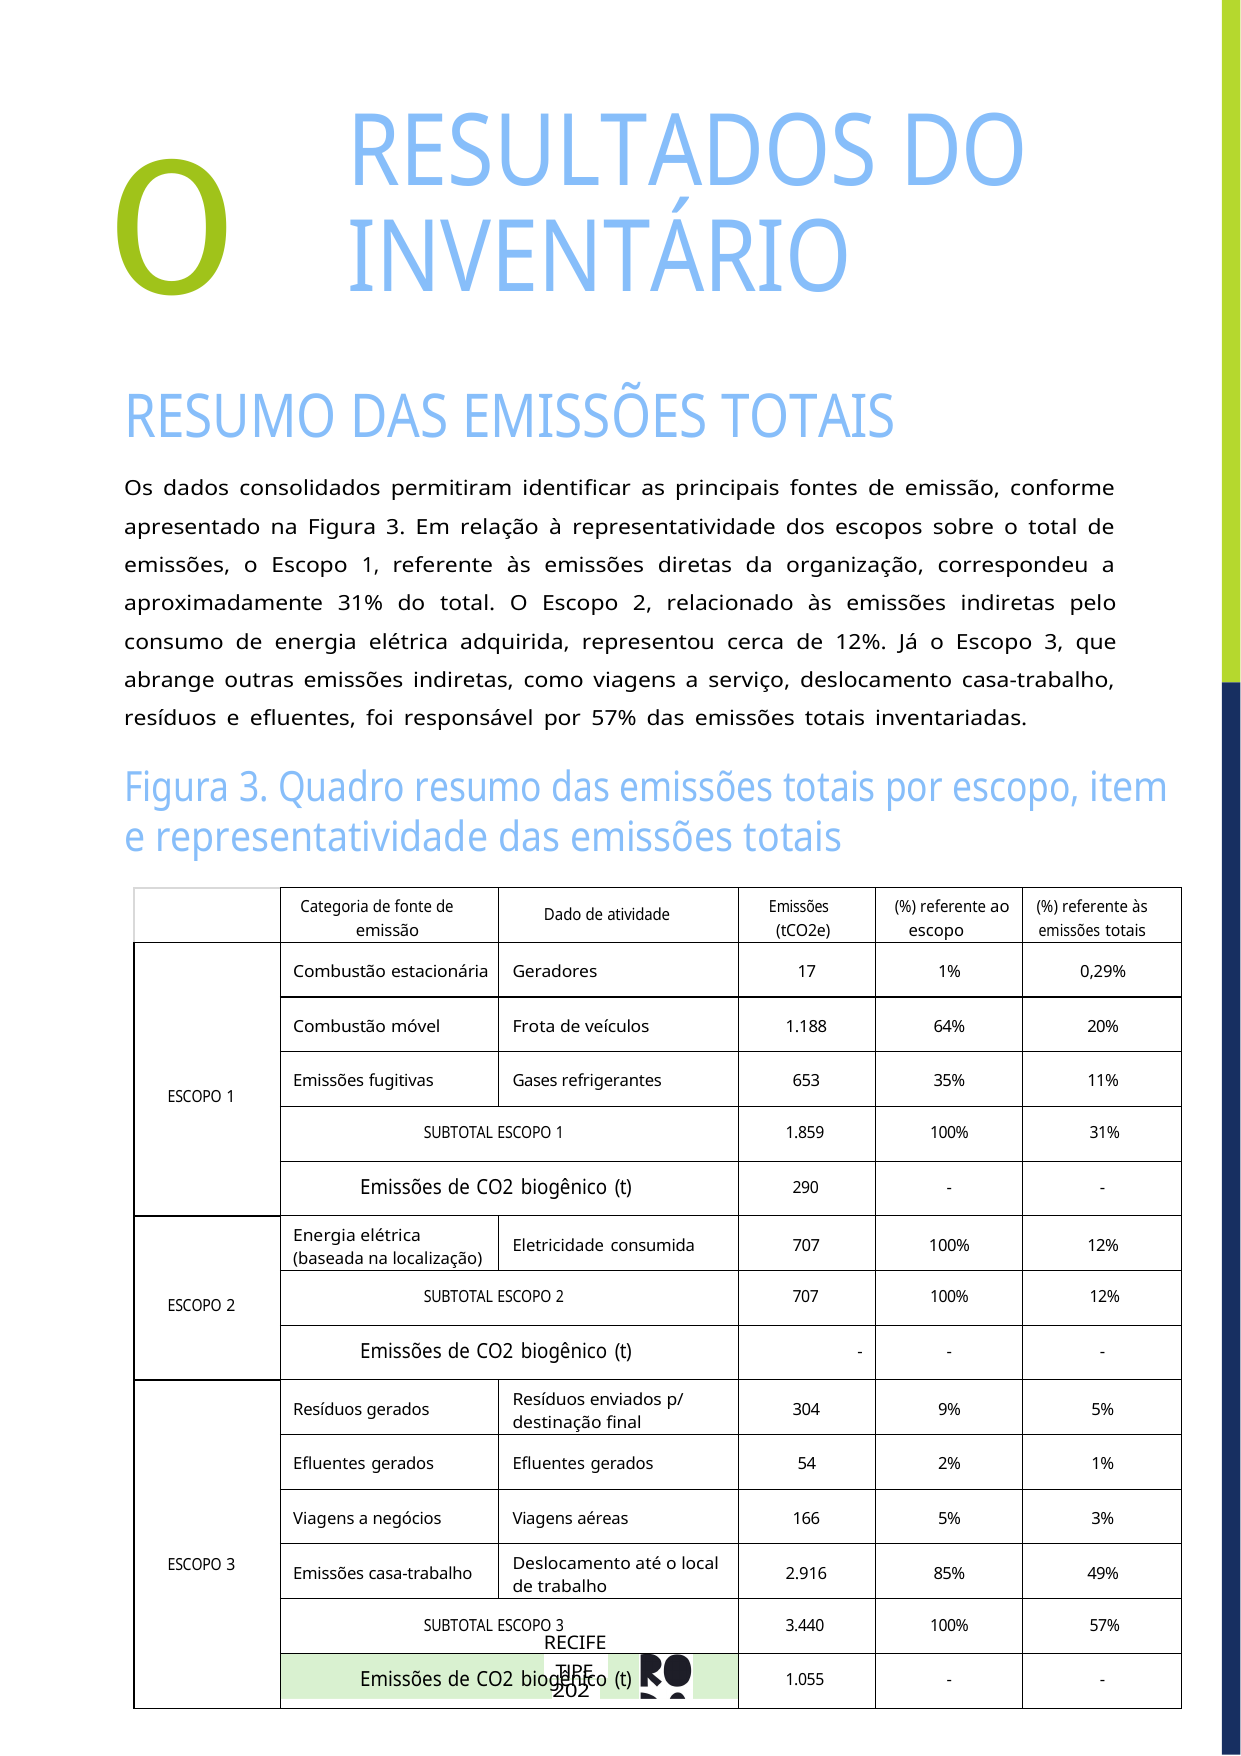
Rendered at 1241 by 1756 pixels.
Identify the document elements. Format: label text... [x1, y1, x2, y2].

table_header Dado de atividade [499, 888, 738, 942]
table_cell 5% [1023, 1380, 1181, 1434]
table_cell Emissões casa-trabalho [281, 1544, 498, 1598]
table_cell 85% [876, 1544, 1022, 1598]
table_cell Emissões fugitivas [281, 1052, 498, 1106]
table_cell Efluentes gerados [499, 1435, 738, 1489]
table_cell 9% [876, 1380, 1022, 1434]
table_cell 304 [739, 1380, 875, 1434]
table_cell Viagens aéreas [499, 1490, 738, 1543]
table_cell 49% [1023, 1544, 1181, 1598]
table_header [135, 889, 280, 942]
table_cell SUBTOTAL ESCOPO 2 [281, 1271, 738, 1324]
table_cell 100% [876, 1599, 1022, 1653]
table_cell 12% [1023, 1271, 1181, 1324]
table_cell 1.055 [739, 1654, 875, 1707]
table_cell - [876, 1326, 1022, 1379]
table_cell Geradores [499, 943, 738, 996]
table_cell - [1023, 1326, 1181, 1379]
table_cell 12% [1023, 1216, 1181, 1270]
table_cell Deslocamento até o local de trabalho [499, 1544, 738, 1598]
table_cell Energia elétrica (baseada na localização) [281, 1216, 498, 1270]
table_cell 2.916 [739, 1544, 875, 1598]
table_cell Emissões de CO2 biogênico (t) [281, 1326, 738, 1379]
text RECIFE TJPE [544, 1654, 608, 1678]
table_cell 1% [876, 943, 1022, 996]
text Os dados consolidados permitiram identificar as principais fontes de emissão, conforme apresentado na Figura 3. Em relação à representatividade dos escopos sobre o total de emissões, o Escopo 1, referente às emissões diretas da organização, correspondeu a aproximadamente 31% do total. O Escopo 2, relacionado às emissões indiretas pelo consumo de energia elétrica adquirida, representou cerca de 12%. Já o Escopo 3, que abrange outras emissões indiretas, como viagens a serviço, deslocamento casa-trabalho, resíduos e efluentes, foi responsável por 57% das emissões totais inventariadas. [124, 473, 1116, 732]
table_cell 100% [876, 1107, 1022, 1161]
table_cell Gases refrigerantes [499, 1052, 738, 1106]
table_cell Emissões de CO2 biogênico (t) [600, 1654, 639, 1698]
table_cell - [1023, 1162, 1181, 1215]
table_cell Efluentes gerados [281, 1435, 498, 1489]
table_cell 290 [739, 1162, 875, 1215]
table_cell 707 [739, 1271, 875, 1324]
table_cell 3.440 [739, 1599, 875, 1653]
table_cell SUBTOTAL ESCOPO 3 [281, 1599, 738, 1653]
table_cell Frota de veículos [499, 998, 738, 1051]
table_cell 2% [876, 1435, 1022, 1489]
table_cell 64% [876, 998, 1022, 1051]
table_cell Emissões de CO2 biogênico (t) [281, 1162, 738, 1215]
table_cell 3% [1023, 1490, 1181, 1543]
table_cell - [876, 1162, 1022, 1215]
table_cell 100% [876, 1271, 1022, 1324]
table_cell - [876, 1654, 1022, 1707]
table_cell 17 [739, 943, 875, 996]
table_cell Combustão estacionária [281, 943, 498, 996]
table_cell 31% [1023, 1107, 1181, 1161]
table_header (%) referente ao escopo [876, 888, 1022, 942]
table_cell Viagens a negócios [281, 1490, 498, 1543]
table_cell ESCOPO 1 [135, 943, 280, 1215]
table_cell 1% [1023, 1435, 1181, 1489]
table_cell 1.188 [739, 998, 875, 1051]
table_cell 11% [1023, 1052, 1181, 1106]
table_cell SUBTOTAL ESCOPO 1 [281, 1107, 738, 1161]
table_header Categoria de fonte de emissão [281, 888, 498, 942]
table_cell 1.859 [739, 1107, 875, 1161]
table_cell Eletricidade consumida [499, 1216, 738, 1270]
table_cell 20% [1023, 998, 1181, 1051]
table_header (%) referente às emissões totais [1023, 888, 1181, 942]
table_cell Resíduos enviados p/ destinação final [499, 1380, 738, 1434]
table_cell - [739, 1326, 875, 1379]
table_cell Emissões de CO2 biogênico (t) [281, 1654, 552, 1698]
table_cell 100% [876, 1216, 1022, 1270]
text Figura 3. Quadro resumo das emissões totais por escopo, item e representatividade das emissões totais [124, 759, 1185, 864]
table_cell Resíduos gerados [281, 1380, 498, 1434]
table_cell ESCOPO 2 [135, 1217, 280, 1379]
table_cell 166 [739, 1490, 875, 1543]
table_header Emissões (tCO2e) [739, 888, 875, 942]
table_cell ESCOPO 3 [135, 1381, 280, 1707]
text 2025 [552, 1680, 600, 1703]
table_cell 707 [739, 1216, 875, 1270]
table_cell - [1023, 1654, 1181, 1707]
table_cell Emissões de CO2 biogênico (t) [693, 1654, 738, 1698]
table_cell 0,29% [1023, 943, 1181, 996]
table_cell Combustão móvel [281, 998, 498, 1051]
text RECIFE TJPE [544, 1629, 608, 1653]
table_cell 54 [739, 1435, 875, 1489]
table_cell 57% [1023, 1599, 1181, 1653]
table_cell 653 [739, 1052, 875, 1106]
table_cell 35% [876, 1052, 1022, 1106]
table_cell 5% [876, 1490, 1022, 1543]
subtitle RESUMO DAS EMISSÕES TOTAIS [124, 373, 1221, 455]
